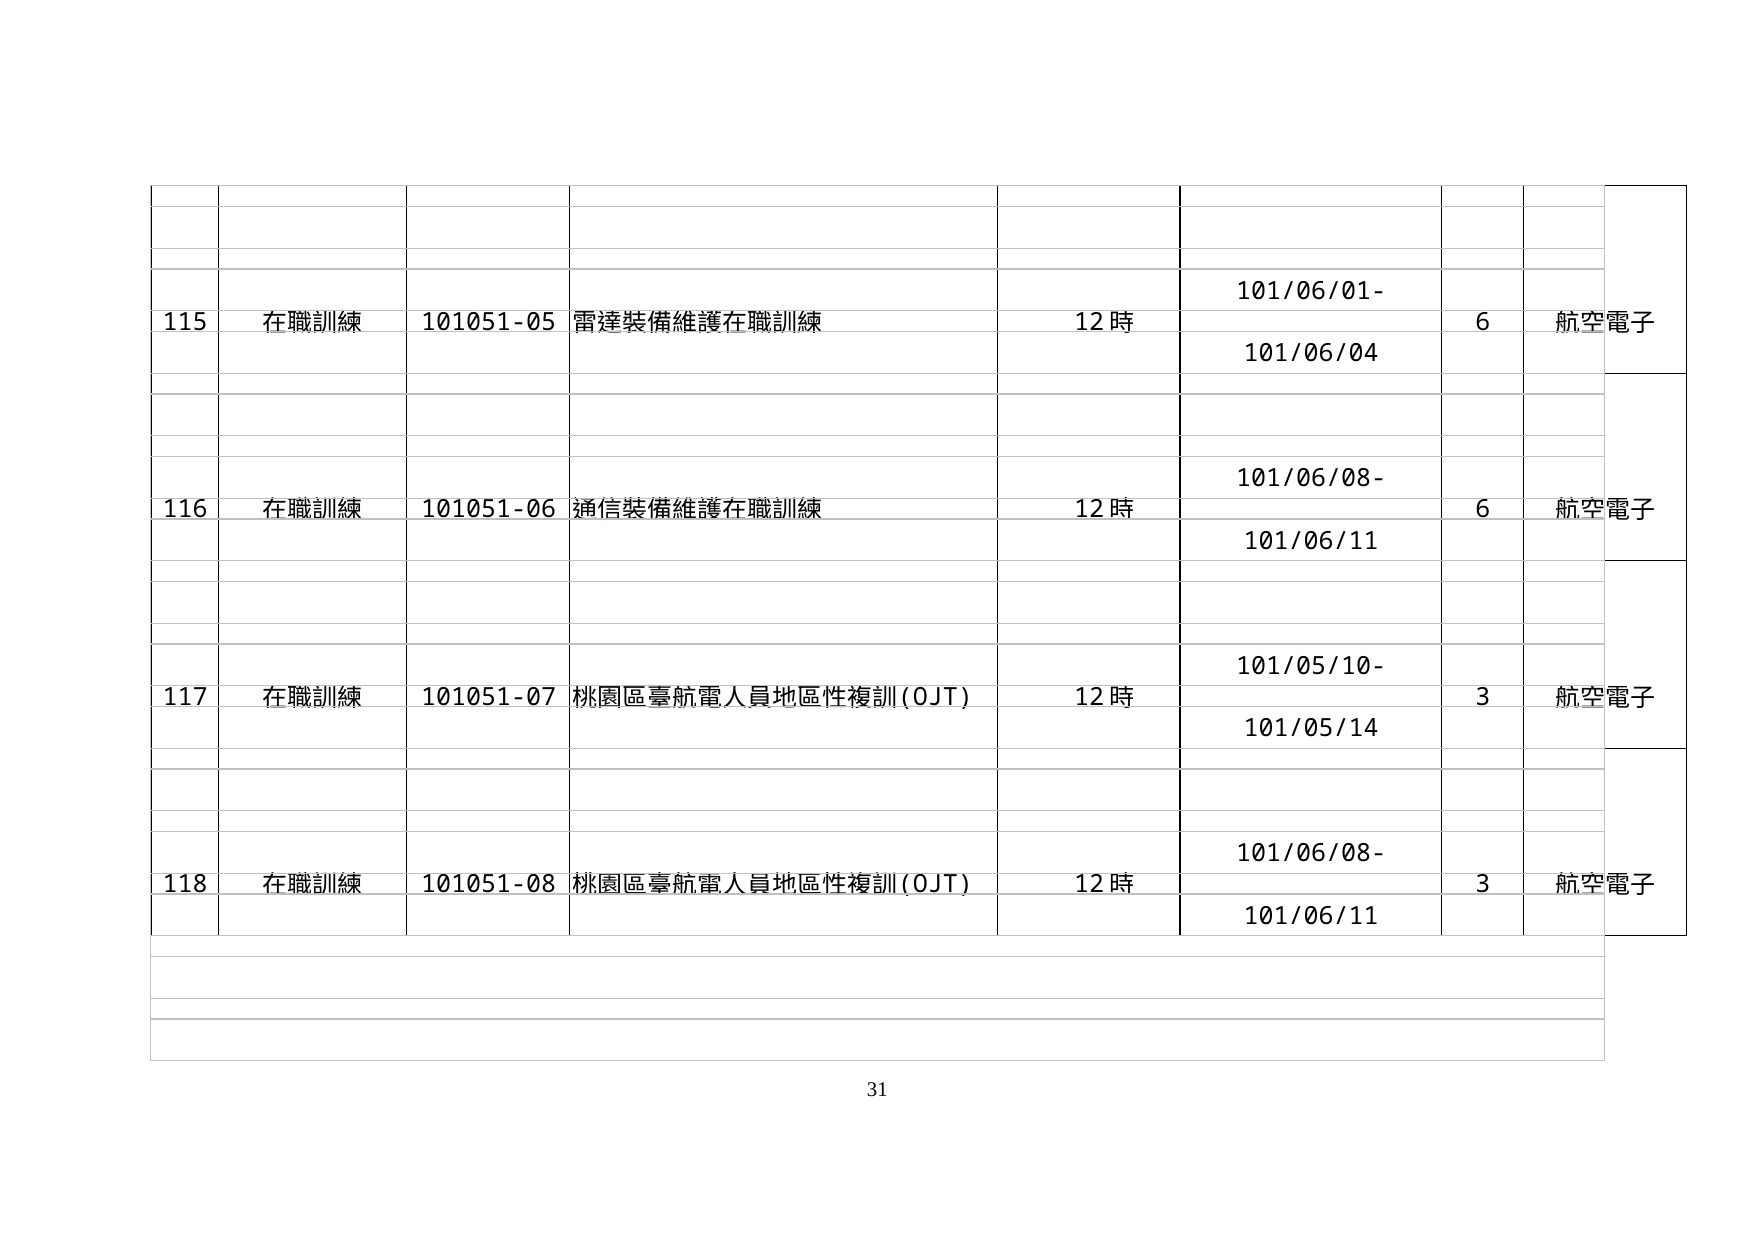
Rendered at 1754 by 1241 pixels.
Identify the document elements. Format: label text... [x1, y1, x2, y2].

table_cell 通信裝備維護在職訓練 [570, 520, 997, 560]
table_cell 116 [152, 499, 218, 518]
table_cell 桃園區臺航電人員地區性複訓(OJT) [570, 895, 997, 935]
table_cell 在職訓練 [219, 811, 406, 831]
table_cell 12時 [998, 436, 1179, 456]
table_cell 航空電子 [1524, 645, 1604, 685]
table_cell 航空電子 [1524, 332, 1604, 373]
table_cell [407, 811, 569, 831]
table_cell [152, 624, 218, 643]
table_cell 12時 [998, 832, 1179, 873]
table_cell [407, 332, 569, 373]
table_cell 在職訓練 [219, 686, 271, 706]
table_cell 桃園區臺航電人員地區性複訓(OJT) [570, 832, 997, 873]
table_cell 航空電子 [1562, 311, 1604, 331]
table_cell 雷達裝備維護在職訓練 [570, 332, 997, 373]
table_cell 航空電子 [1524, 395, 1604, 435]
table_cell 通信裝備維護在職訓練 [570, 395, 997, 435]
table_cell 在職訓練 [219, 436, 406, 456]
table_cell 12時 [998, 186, 1179, 206]
table_cell 在職訓練 [219, 186, 406, 206]
table_cell [152, 582, 218, 623]
table_cell 航空電子 [1605, 374, 1686, 560]
table_cell 通信裝備維護在職訓練 [795, 499, 813, 518]
table_cell 桃園區臺航電人員地區性複訓(OJT) [801, 686, 826, 706]
table_cell [407, 624, 569, 643]
table_cell [407, 436, 569, 456]
table_cell 12時 [998, 395, 1179, 435]
table_cell 12時 [1127, 311, 1179, 331]
table_cell 在職訓練 [335, 874, 353, 893]
table_cell 在職訓練 [306, 874, 324, 893]
table_cell 在職訓練 [219, 520, 406, 560]
table_cell [152, 770, 218, 810]
table_cell [1442, 395, 1523, 435]
table_cell 通信裝備維護在職訓練 [659, 499, 685, 518]
table_cell 117 [152, 686, 218, 706]
table_cell 雷達裝備維護在職訓練 [815, 311, 997, 331]
table_cell 101051-06 [407, 499, 569, 518]
table_cell [407, 270, 569, 310]
table_cell 在職訓練 [219, 707, 406, 748]
table_cell 雷達裝備維護在職訓練 [659, 311, 686, 331]
table_cell 12時 [998, 499, 1128, 518]
table_cell [152, 436, 218, 456]
table_cell 在職訓練 [219, 874, 271, 893]
table_cell 12時 [998, 582, 1179, 623]
table_cell 在職訓練 [219, 457, 406, 498]
table_cell 12時 [998, 311, 1128, 331]
table_cell 12時 [1127, 686, 1179, 706]
table_cell 101051-05 [407, 311, 569, 331]
table_cell [407, 707, 569, 748]
table_cell 12時 [998, 457, 1179, 498]
table_cell 101/06/11 [1181, 895, 1441, 935]
table_cell 12時 [998, 624, 1179, 643]
table_cell 在職訓練 [324, 686, 333, 706]
table_cell [1181, 770, 1441, 810]
table_cell [152, 186, 218, 206]
table_cell 桃園區臺航電人員地區性複訓(OJT) [570, 624, 997, 643]
table_cell [407, 582, 569, 623]
table_cell [1181, 395, 1441, 435]
table_cell 在職訓練 [355, 311, 406, 331]
table_cell 101/06/01- [1181, 270, 1441, 310]
table_cell 12時 [998, 270, 1179, 310]
table_cell 桃園區臺航電人員地區性複訓(OJT) [859, 874, 884, 893]
table_cell [1181, 499, 1441, 518]
table_cell 桃園區臺航電人員地區性複訓(OJT) [570, 707, 997, 748]
table_cell [407, 457, 569, 498]
table_cell [1181, 874, 1441, 893]
table_cell 12時 [998, 749, 1179, 768]
table_cell 101/06/08- [1181, 832, 1441, 873]
table_cell 航空電子 [1524, 770, 1604, 810]
table_cell 桃園區臺航電人員地區性複訓(OJT) [626, 874, 677, 893]
table_cell [152, 207, 218, 248]
table_cell 101051-08 [407, 874, 569, 893]
table_cell [152, 749, 218, 768]
table_cell 通信裝備維護在職訓練 [570, 457, 997, 498]
table_cell 航空電子 [1524, 207, 1604, 248]
table_cell 雷達裝備維護在職訓練 [570, 207, 997, 248]
table_cell 桃園區臺航電人員地區性複訓(OJT) [570, 645, 997, 685]
table_cell [152, 332, 218, 373]
table_cell 在職訓練 [219, 770, 406, 810]
table_cell 通信裝備維護在職訓練 [603, 499, 638, 518]
table_cell 航空電子 [1524, 624, 1604, 643]
table_cell [407, 249, 569, 268]
table_cell 通信裝備維護在職訓練 [766, 499, 784, 518]
table_cell 101/05/14 [1181, 707, 1441, 748]
table_cell 在職訓練 [219, 249, 406, 268]
table_cell 航空電子 [1524, 270, 1604, 310]
table_cell 在職訓練 [219, 270, 406, 310]
table_cell [1442, 832, 1523, 873]
table_cell 101/05/10- [1181, 645, 1441, 685]
table_cell 12時 [998, 374, 1179, 393]
table_cell [1442, 186, 1523, 206]
table_cell 12時 [998, 811, 1179, 831]
table_cell [407, 895, 569, 935]
table_cell 航空電子 [1524, 520, 1604, 560]
table_cell 航空電子 [1524, 186, 1604, 206]
table_cell 在職訓練 [219, 561, 406, 581]
table_cell [1181, 207, 1441, 248]
table_cell 3 [1442, 686, 1523, 706]
table_cell 在職訓練 [355, 499, 406, 518]
table_cell 航空電子 [1524, 457, 1604, 498]
table_cell [152, 561, 218, 581]
table_cell [1442, 811, 1523, 831]
table_cell [1442, 624, 1523, 643]
table_cell 桃園區臺航電人員地區性複訓(OJT) [570, 770, 997, 810]
table_cell [1442, 582, 1523, 623]
table_cell 在職訓練 [219, 395, 406, 435]
table_cell 航空電子 [1524, 436, 1604, 456]
table_cell [1442, 249, 1523, 268]
table_cell [407, 186, 569, 206]
table_cell [152, 707, 218, 748]
table_cell 12時 [1127, 874, 1179, 893]
table_cell [1442, 436, 1523, 456]
table_cell 桃園區臺航電人員地區性複訓(OJT) [679, 686, 733, 706]
table_cell 通信裝備維護在職訓練 [729, 499, 753, 518]
table_cell 雷達裝備維護在職訓練 [766, 311, 784, 331]
table_cell [1181, 811, 1441, 831]
table_cell 在職訓練 [219, 207, 406, 248]
table_cell [407, 749, 569, 768]
table_cell 在職訓練 [219, 895, 406, 935]
table_cell [152, 645, 218, 685]
table_cell 6 [1442, 311, 1523, 331]
table_cell [1442, 561, 1523, 581]
table_cell [152, 249, 218, 268]
table_cell 在職訓練 [219, 374, 406, 393]
table_cell [1181, 561, 1441, 581]
table_cell [1181, 749, 1441, 768]
table_cell 101/06/04 [1181, 332, 1441, 373]
table_cell [152, 811, 218, 831]
table_cell 12時 [998, 249, 1179, 268]
table_cell 在職訓練 [324, 499, 333, 518]
table_cell 桃園區臺航電人員地區性複訓(OJT) [801, 874, 826, 893]
table_cell 12時 [998, 520, 1179, 560]
table_cell 12時 [1127, 499, 1179, 518]
table_cell [152, 374, 218, 393]
table_cell 航空電子 [1524, 561, 1604, 581]
table_cell 在職訓練 [355, 874, 406, 893]
table_cell 航空電子 [1524, 499, 1560, 518]
table_cell 在職訓練 [324, 874, 333, 893]
table_cell [1181, 249, 1441, 268]
table_cell 在職訓練 [324, 311, 333, 331]
table_cell 雷達裝備維護在職訓練 [729, 311, 753, 331]
table_cell 雷達裝備維護在職訓練 [570, 249, 997, 268]
table_cell 航空電子 [1524, 832, 1604, 873]
table_cell 通信裝備維護在職訓練 [570, 436, 997, 456]
table_cell 在職訓練 [219, 645, 406, 685]
table_cell 桃園區臺航電人員地區性複訓(OJT) [859, 686, 884, 706]
table_cell 在職訓練 [269, 874, 293, 893]
table_cell 航空電子 [1524, 749, 1604, 768]
table_cell 12時 [998, 332, 1179, 373]
table_cell 航空電子 [1524, 582, 1604, 623]
table_cell 12時 [998, 874, 1128, 893]
table_cell 航空電子 [1524, 874, 1560, 893]
table_cell 航空電子 [1524, 311, 1560, 331]
table_cell 12時 [998, 770, 1179, 810]
table_cell 通信裝備維護在職訓練 [570, 374, 997, 393]
table_cell 桃園區臺航電人員地區性複訓(OJT) [570, 749, 997, 768]
table_cell 在職訓練 [219, 582, 406, 623]
table_cell 12時 [998, 645, 1179, 685]
table_cell 在職訓練 [335, 311, 353, 331]
table_cell 在職訓練 [269, 686, 293, 706]
table_cell 航空電子 [1562, 499, 1604, 518]
table_cell [407, 770, 569, 810]
table_cell 101051-07 [407, 686, 569, 706]
table_cell 航空電子 [1524, 811, 1604, 831]
table_cell [152, 895, 218, 935]
table_cell [1181, 624, 1441, 643]
table_cell [152, 457, 218, 498]
table_cell 雷達裝備維護在職訓練 [570, 270, 997, 310]
table_cell [1442, 332, 1523, 373]
table_cell 桃園區臺航電人員地區性複訓(OJT) [964, 874, 997, 893]
table_cell 在職訓練 [269, 311, 293, 331]
table_cell [1181, 686, 1441, 706]
table_cell 在職訓練 [219, 832, 406, 873]
table_cell 在職訓練 [306, 686, 324, 706]
table_cell 航空電子 [1605, 749, 1686, 935]
table_cell [1442, 457, 1523, 498]
table_cell [407, 832, 569, 873]
table_cell 通信裝備維護在職訓練 [815, 499, 997, 518]
table_cell [1442, 207, 1523, 248]
table_cell [1442, 749, 1523, 768]
table_cell 12時 [998, 561, 1179, 581]
table_cell [1181, 374, 1441, 393]
table_cell 桃園區臺航電人員地區性複訓(OJT) [570, 811, 997, 831]
table_cell 在職訓練 [219, 499, 271, 518]
table_cell 12時 [998, 686, 1128, 706]
table_cell [407, 520, 569, 560]
table_cell 118 [152, 874, 218, 893]
table_cell 在職訓練 [219, 311, 271, 331]
table_cell 在職訓練 [219, 332, 406, 373]
table_cell [1181, 436, 1441, 456]
table_cell [152, 520, 218, 560]
table_cell 雷達裝備維護在職訓練 [570, 311, 638, 331]
table_cell [1442, 374, 1523, 393]
table_cell [152, 395, 218, 435]
table_cell 12時 [998, 707, 1179, 748]
table_cell [407, 645, 569, 685]
table_cell [152, 832, 218, 873]
table_cell [407, 561, 569, 581]
table_cell 在職訓練 [355, 686, 406, 706]
table_cell 航空電子 [1524, 895, 1604, 935]
table_cell 在職訓練 [219, 749, 406, 768]
table_cell [1442, 770, 1523, 810]
table_cell 航空電子 [1524, 249, 1604, 268]
table_cell [1181, 311, 1441, 331]
table_cell 在職訓練 [219, 624, 406, 643]
table_cell [1181, 582, 1441, 623]
table_cell [1442, 895, 1523, 935]
table_cell 雷達裝備維護在職訓練 [570, 186, 997, 206]
table_cell 航空電子 [1605, 186, 1686, 373]
table_cell 航空電子 [1562, 686, 1604, 706]
table_cell 101/06/11 [1181, 520, 1441, 560]
table_cell 在職訓練 [306, 311, 324, 331]
table_cell 桃園區臺航電人員地區性複訓(OJT) [570, 582, 997, 623]
table_cell 航空電子 [1524, 686, 1560, 706]
table_cell 桃園區臺航電人員地區性複訓(OJT) [626, 686, 677, 706]
table_cell [1181, 186, 1441, 206]
table_cell 航空電子 [1524, 374, 1604, 393]
table_cell 通信裝備維護在職訓練 [635, 499, 652, 518]
table_cell 桃園區臺航電人員地區性複訓(OJT) [904, 874, 965, 893]
table_cell 在職訓練 [306, 499, 324, 518]
table_cell 雷達裝備維護在職訓練 [686, 311, 731, 331]
table_cell 桃園區臺航電人員地區性複訓(OJT) [570, 561, 997, 581]
table_cell 桃園區臺航電人員地區性複訓(OJT) [735, 686, 788, 706]
table_cell [1442, 707, 1523, 748]
table_cell 雷達裝備維護在職訓練 [795, 311, 813, 331]
table_cell 航空電子 [1605, 561, 1686, 748]
table_cell [152, 270, 218, 310]
table_cell 在職訓練 [335, 499, 353, 518]
table_cell [407, 207, 569, 248]
table_cell 通信裝備維護在職訓練 [686, 499, 731, 518]
table_cell 桃園區臺航電人員地區性複訓(OJT) [735, 874, 783, 893]
table_cell 12時 [998, 207, 1179, 248]
table_cell 3 [1442, 874, 1523, 893]
table_cell 115 [152, 311, 218, 331]
table_cell [1442, 645, 1523, 685]
table_cell 6 [1442, 499, 1523, 518]
table_cell 101/06/08- [1181, 457, 1441, 498]
table_cell 航空電子 [1524, 707, 1604, 748]
table_cell 航空電子 [1562, 874, 1604, 893]
table_cell 雷達裝備維護在職訓練 [635, 311, 652, 331]
table_cell 桃園區臺航電人員地區性複訓(OJT) [679, 874, 733, 893]
table_cell 在職訓練 [269, 499, 293, 518]
table_cell [407, 395, 569, 435]
table_cell 通信裝備維護在職訓練 [570, 499, 602, 518]
table_cell [1442, 270, 1523, 310]
table_cell [407, 374, 569, 393]
table_cell 在職訓練 [335, 686, 353, 706]
table_cell 12時 [998, 895, 1179, 935]
table_cell [1442, 520, 1523, 560]
table_cell 桃園區臺航電人員地區性複訓(OJT) [895, 686, 997, 706]
